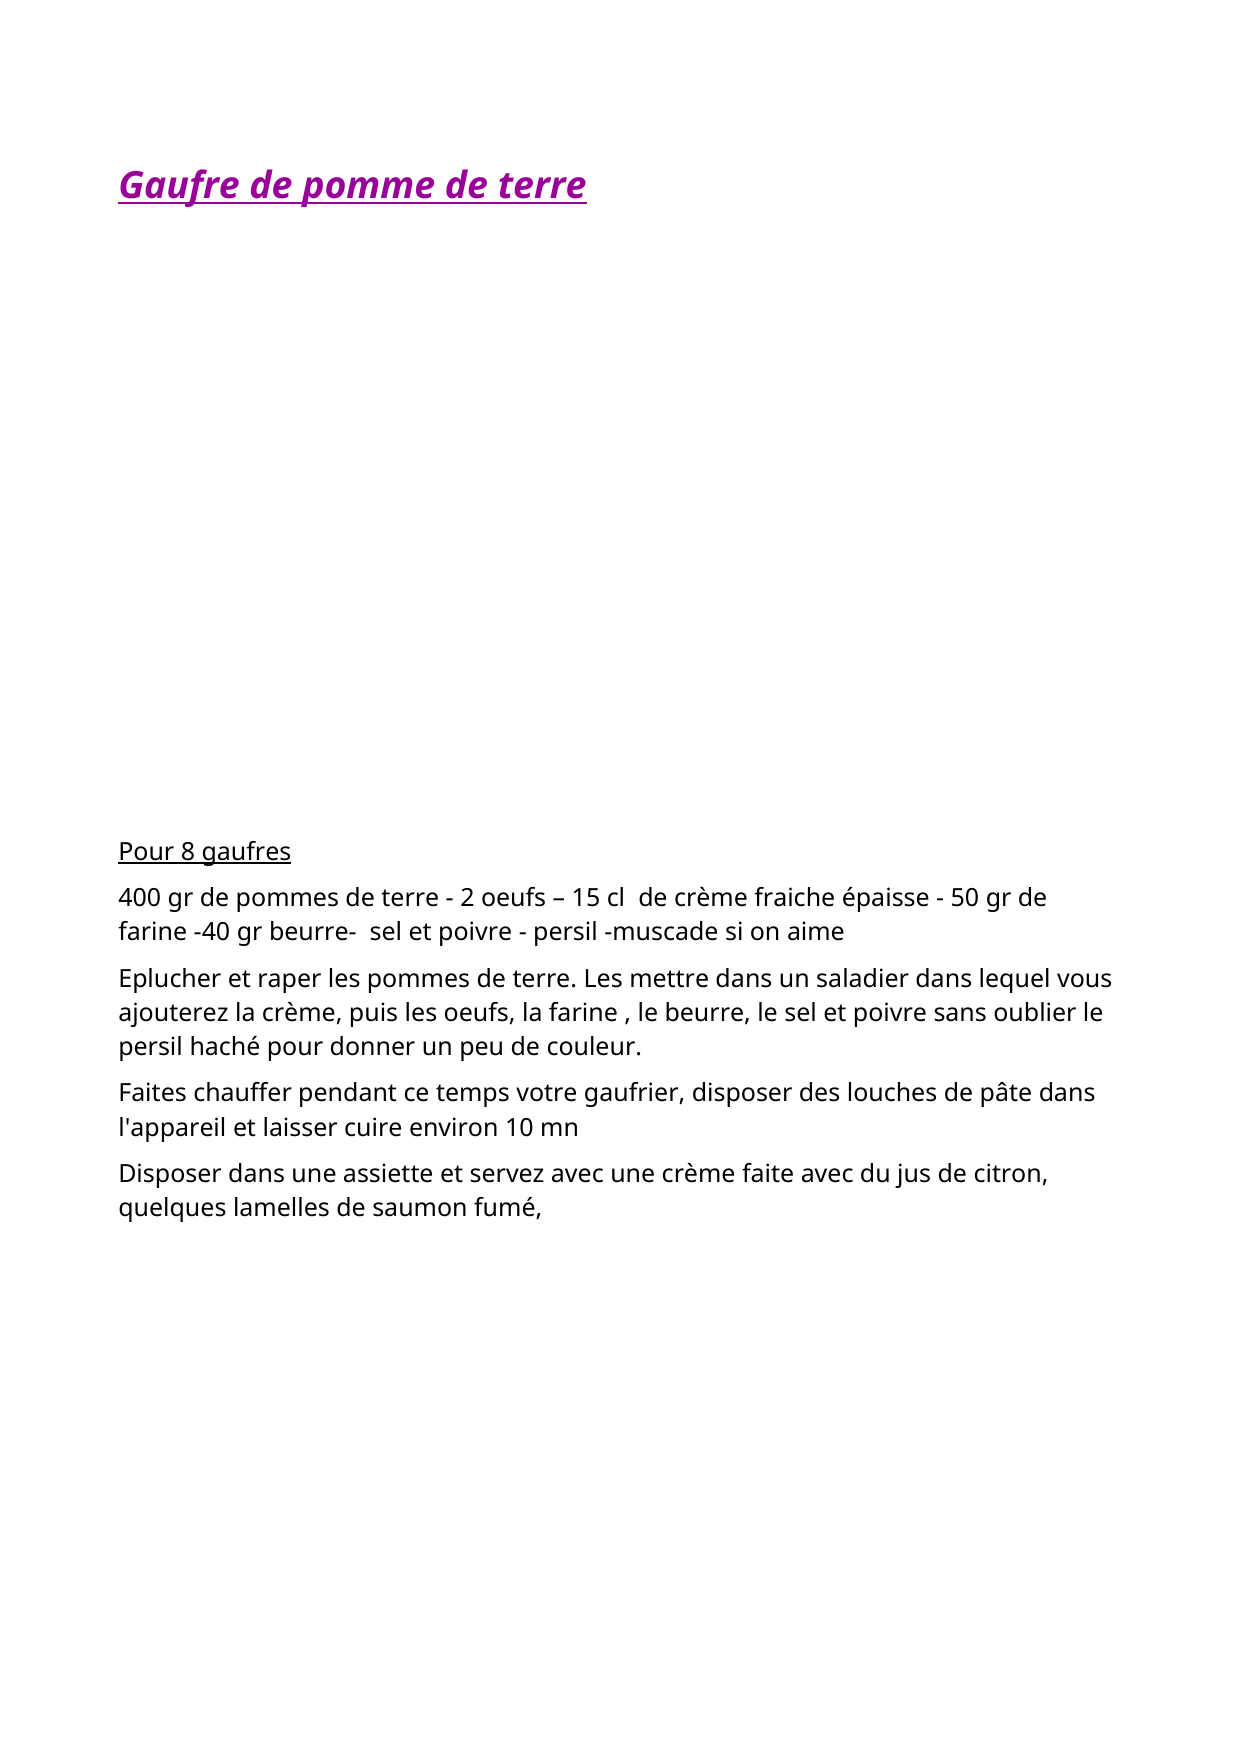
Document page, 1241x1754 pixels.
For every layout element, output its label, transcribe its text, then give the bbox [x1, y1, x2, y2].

text Faites chauffer pendant ce temps votre gaufrier, disposer des louches de pâte dans l'appareil et laisser cuire environ 10 mn [118, 1075, 1122, 1143]
text Pour 8 gaufres [118, 833, 1122, 867]
text 400 gr de pommes de terre - 2 oeufs – 15 cl de crème fraiche épaisse - 50 gr de farine -40 gr beurre- sel et poivre - persil -muscade si on aime [118, 880, 1122, 948]
text Disposer dans une assiette et servez avec une crème faite avec du jus de citron, quelques lamelles de saumon fumé, [118, 1156, 1122, 1224]
text Eplucher et raper les pommes de terre. Les mettre dans un saladier dans lequel vous ajouterez la crème, puis les oeufs, la farine , le beurre, le sel et poivre sans oublier le persil haché pour donner un peu de couleur. [118, 960, 1122, 1063]
text Gaufre de pomme de terre [118, 158, 1122, 209]
